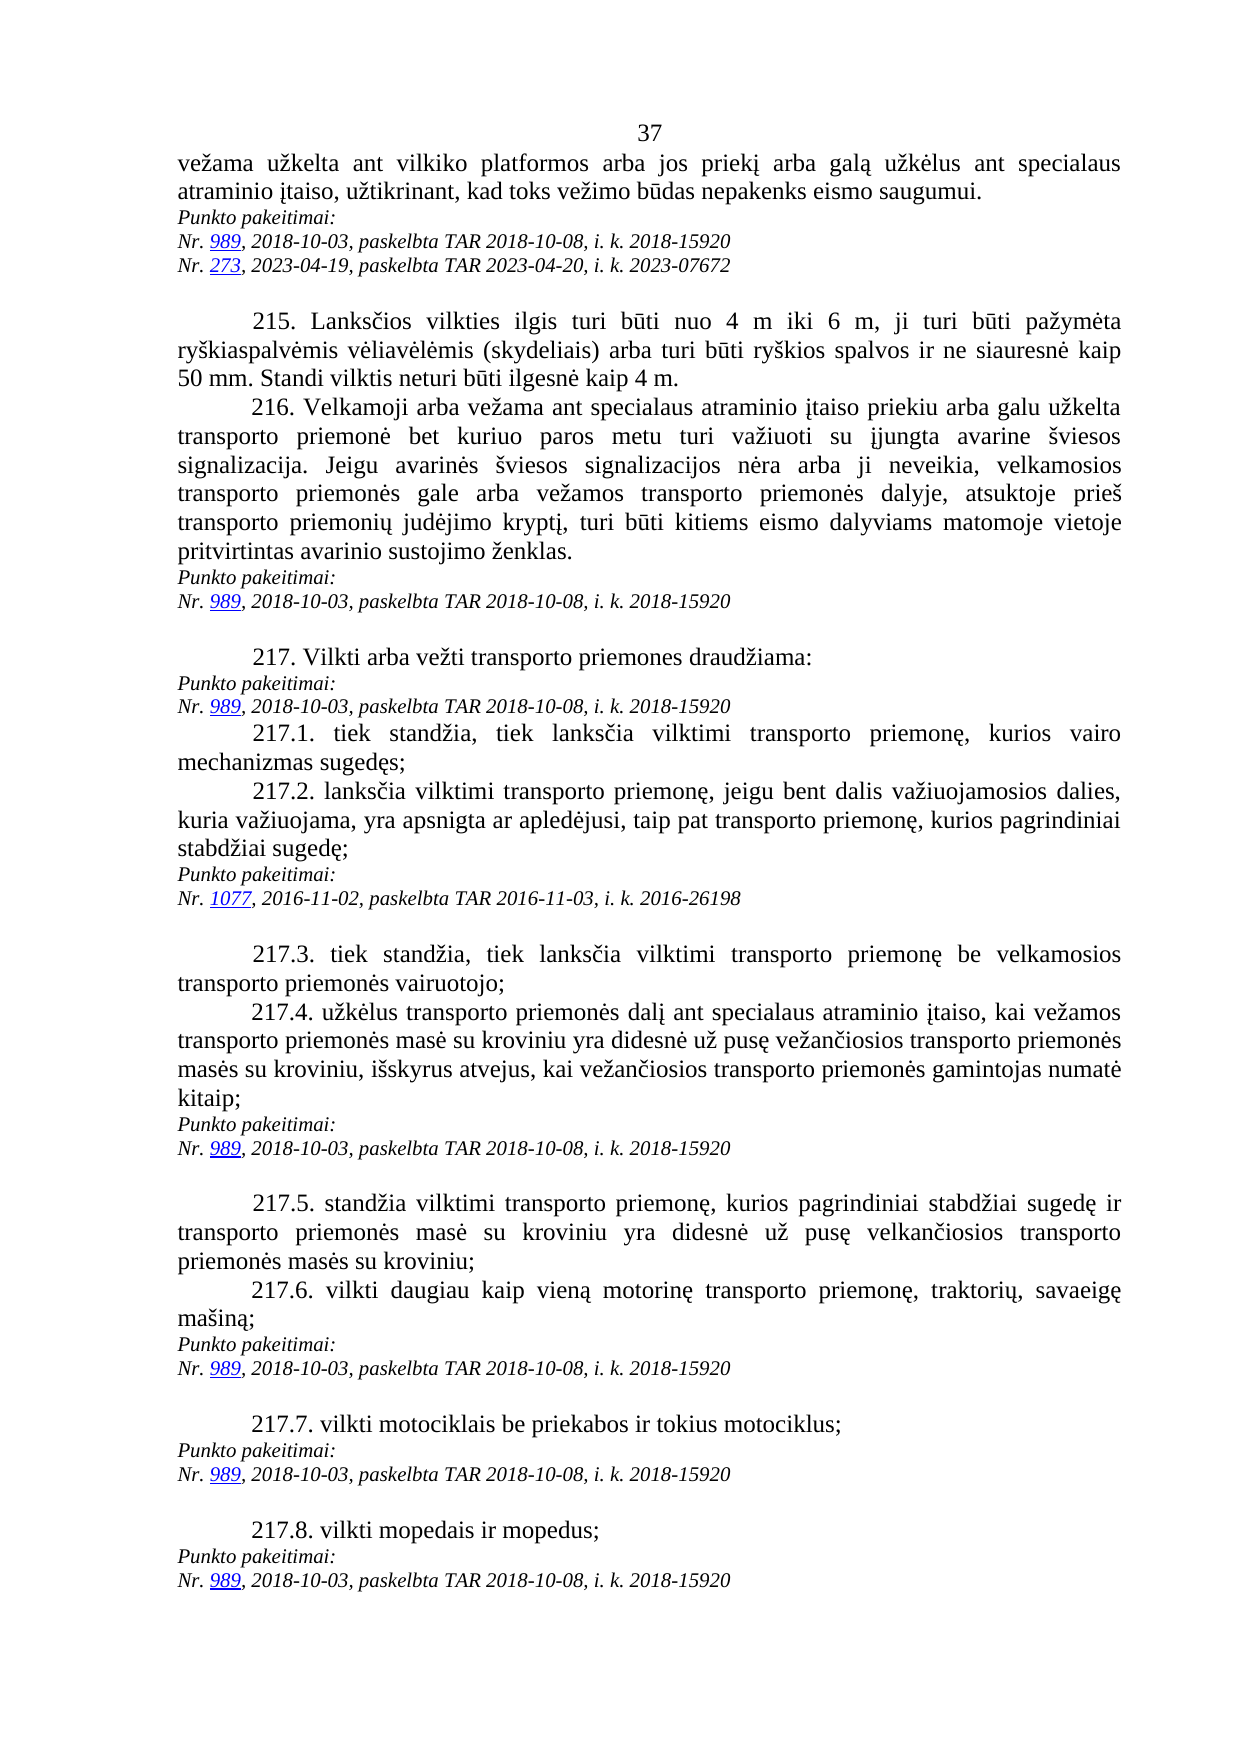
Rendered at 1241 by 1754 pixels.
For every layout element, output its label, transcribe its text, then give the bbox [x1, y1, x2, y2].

text Nr. 989, 2018-10-03, paskelbta TAR 2018-10-08, i. k. 2018-15920 [177, 229, 1122, 253]
text Nr. 989, 2018-10-03, paskelbta TAR 2018-10-08, i. k. 2018-15920 [177, 1356, 1122, 1380]
text Nr. 989, 2018-10-03, paskelbta TAR 2018-10-08, i. k. 2018-15920 [177, 589, 1122, 613]
text Punkto pakeitimai: [177, 1543, 1122, 1568]
text Nr. 989, 2018-10-03, paskelbta TAR 2018-10-08, i. k. 2018-15920 [177, 1462, 1122, 1486]
text Punkto pakeitimai: [177, 1332, 1122, 1356]
text Nr. 1077, 2016-11-02, paskelbta TAR 2016-11-03, i. k. 2016-26198 [177, 886, 1122, 910]
text 217.8. vilkti mopedais ir mopedus; [177, 1515, 1122, 1543]
text 217. Vilkti arba vežti transporto priemones draudžiama: [177, 642, 1122, 670]
text Punkto pakeitimai: [177, 1438, 1122, 1462]
text Nr. 273, 2023-04-19, paskelbta TAR 2023-04-20, i. k. 2023-07672 [177, 253, 1122, 277]
text Punkto pakeitimai: [177, 1112, 1122, 1136]
text 217.2. lanksčia vilktimi transporto priemonę, jeigu bent dalis važiuojamosios dalies, kuria važiuojama, yra apsnigta ar apledėjusi, taip pat transporto priemonę, kurios pagrindiniai stabdžiai sugedę; [177, 776, 1122, 862]
text Nr. 989, 2018-10-03, paskelbta TAR 2018-10-08, i. k. 2018-15920 [177, 1568, 1122, 1592]
text 217.4. užkėlus transporto priemonės dalį ant specialaus atraminio įtaiso, kai vežamos transporto priemonės masė su kroviniu yra didesnė už pusę vežančiosios transporto priemonės masės su kroviniu, išskyrus atvejus, kai vežančiosios transporto priemonės gamintojas numatė kitaip; [177, 997, 1122, 1112]
text 215. Lanksčios vilkties ilgis turi būti nuo 4 m iki 6 m, ji turi būti pažymėta ryškiaspalvėmis vėliavėlėmis (skydeliais) arba turi būti ryškios spalvos ir ne siauresnė kaip 50 mm. Standi vilktis neturi būti ilgesnė kaip 4 m. [177, 306, 1122, 392]
text Punkto pakeitimai: [177, 565, 1122, 589]
text 217.6. vilkti daugiau kaip vieną motorinę transporto priemonę, traktorių, savaeigę mašiną; [177, 1275, 1122, 1332]
text 216. Velkamoji arba vežama ant specialaus atraminio įtaiso priekiu arba galu užkelta transporto priemonė bet kuriuo paros metu turi važiuoti su įjungta avarine šviesos signalizacija. Jeigu avarinės šviesos signalizacijos nėra arba ji neveikia, velkamosios transporto priemonės gale arba vežamos transporto priemonės dalyje, atsuktoje prieš transporto priemonių judėjimo kryptį, turi būti kitiems eismo dalyviams matomoje vietoje pritvirtintas avarinio sustojimo ženklas. [177, 392, 1122, 565]
text Nr. 989, 2018-10-03, paskelbta TAR 2018-10-08, i. k. 2018-15920 [177, 694, 1122, 718]
text Punkto pakeitimai: [177, 862, 1122, 886]
text Nr. 989, 2018-10-03, paskelbta TAR 2018-10-08, i. k. 2018-15920 [177, 1136, 1122, 1160]
text 217.1. tiek standžia, tiek lanksčia vilktimi transporto priemonę, kurios vairo mechanizmas sugedęs; [177, 718, 1122, 776]
text Punkto pakeitimai: [177, 205, 1122, 229]
text 217.5. standžia vilktimi transporto priemonę, kurios pagrindiniai stabdžiai sugedę ir transporto priemonės masė su kroviniu yra didesnė už pusę velkančiosios transporto priemonės masės su kroviniu; [177, 1188, 1122, 1275]
text vežama užkelta ant vilkiko platformos arba jos priekį arba galą užkėlus ant specialaus atraminio įtaiso, užtikrinant, kad toks vežimo būdas nepakenks eismo saugumui. [177, 148, 1122, 205]
text Punkto pakeitimai: [177, 670, 1122, 694]
text 217.7. vilkti motociklais be priekabos ir tokius motociklus; [177, 1409, 1122, 1438]
text 217.3. tiek standžia, tiek lanksčia vilktimi transporto priemonę be velkamosios transporto priemonės vairuotojo; [177, 939, 1122, 997]
